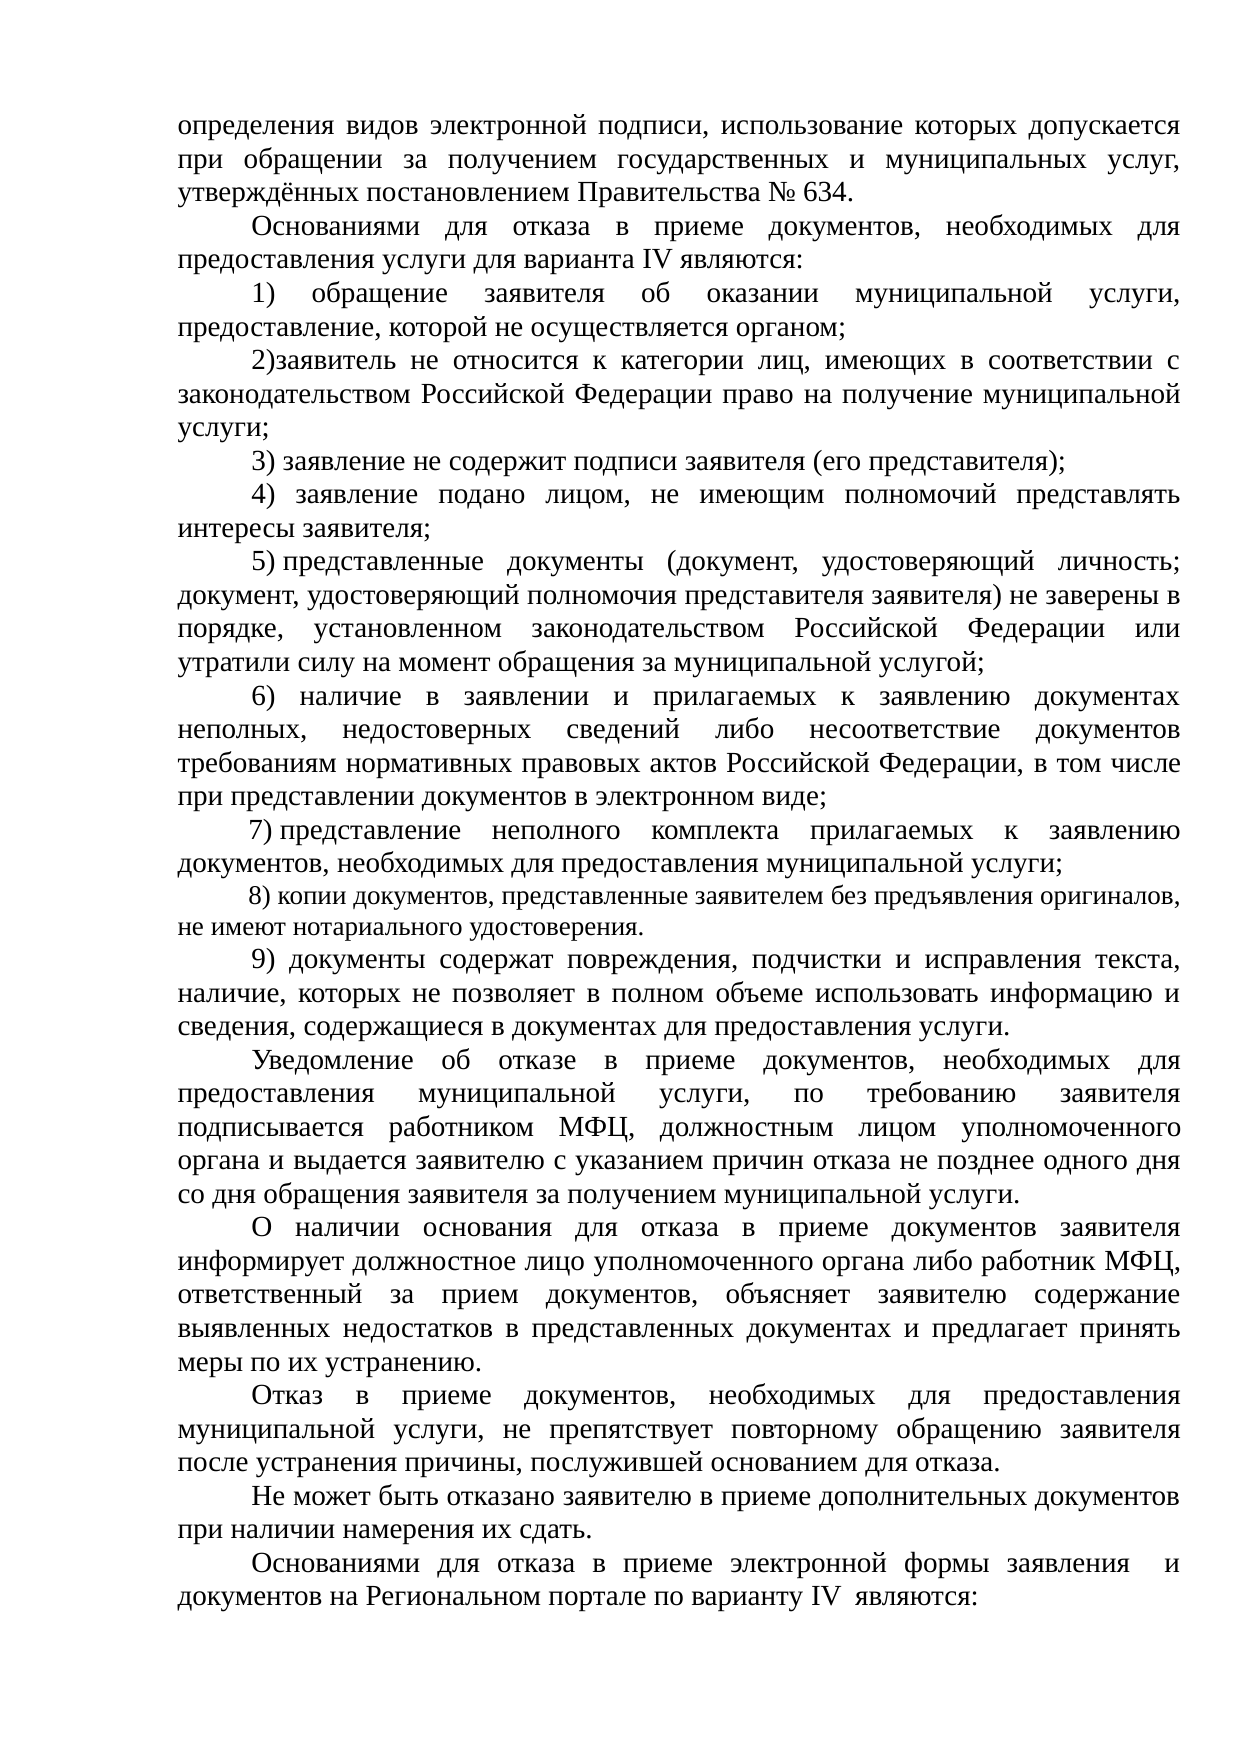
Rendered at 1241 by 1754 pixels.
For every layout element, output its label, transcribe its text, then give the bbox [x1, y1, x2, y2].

text Основаниями для отказа в приеме документов, необходимых для предоставления услуги для варианта IV являются: [177, 208, 1181, 275]
text 6) наличие в заявлении и прилагаемых к заявлению документах неполных, недостоверных сведений либо несоответствие документов требованиям нормативных правовых актов Российской Федерации, в том числе при представлении документов в электронном виде; [177, 678, 1181, 812]
text 1) обращение заявителя об оказании муниципальной услуги, предоставление, которой не осуществляется органом; [177, 275, 1181, 342]
text О наличии основания для отказа в приеме документов заявителя информирует должностное лицо уполномоченного органа либо работник МФЦ, ответственный за прием документов, объясняет заявителю содержание выявленных недостатков в представленных документах и предлагает принять меры по их устранению. [177, 1209, 1181, 1377]
text 2)заявитель не относится к категории лиц, имеющих в соответствии с законодательством Российской Федерации право на получение муниципальной услуги; [177, 342, 1181, 443]
text 9) документы содержат повреждения, подчистки и исправления текста, наличие, которых не позволяет в полном объеме использовать информацию и сведения, содержащиеся в документах для предоставления услуги. [177, 941, 1181, 1042]
text 4) заявление подано лицом, не имеющим полномочий представлять интересы заявителя; [177, 476, 1181, 543]
text Не может быть отказано заявителю в приеме дополнительных документов при наличии намерения их сдать. [177, 1478, 1181, 1545]
text 8) копии документов, представленные заявителем без предъявления оригиналов, не имеют нотариального удостоверения. [177, 879, 1181, 941]
text Отказ в приеме документов, необходимых для предоставления муниципальной услуги, не препятствует повторному обращению заявителя после устранения причины, послужившей основанием для отказа. [177, 1377, 1181, 1478]
text 3) заявление не содержит подписи заявителя (его представителя); [177, 443, 1181, 476]
text 5) представленные документы (документ, удостоверяющий личность; документ, удостоверяющий полномочия представителя заявителя) не заверены в порядке, установленном законодательством Российской Федерации или утратили силу на момент обращения за муниципальной услугой; [177, 543, 1181, 678]
text Уведомление об отказе в приеме документов, необходимых для предоставления муниципальной услуги, по требованию заявителя подписывается работником МФЦ, должностным лицом уполномоченного органа и выдается заявителю с указанием причин отказа не позднее одного дня со дня обращения заявителя за получением муниципальной услуги. [177, 1042, 1181, 1209]
text определения видов электронной подписи, использование которых допускается при обращении за получением государственных и муниципальных услуг, утверждённых постановлением Правительства № 634. [177, 107, 1181, 208]
text 7) представление неполного комплекта прилагаемых к заявлению документов, необходимых для предоставления муниципальной услуги; [177, 812, 1181, 879]
text Основаниями для отказа в приеме электронной формы заявления и документов на Региональном портале по варианту IV являются: [177, 1545, 1181, 1612]
